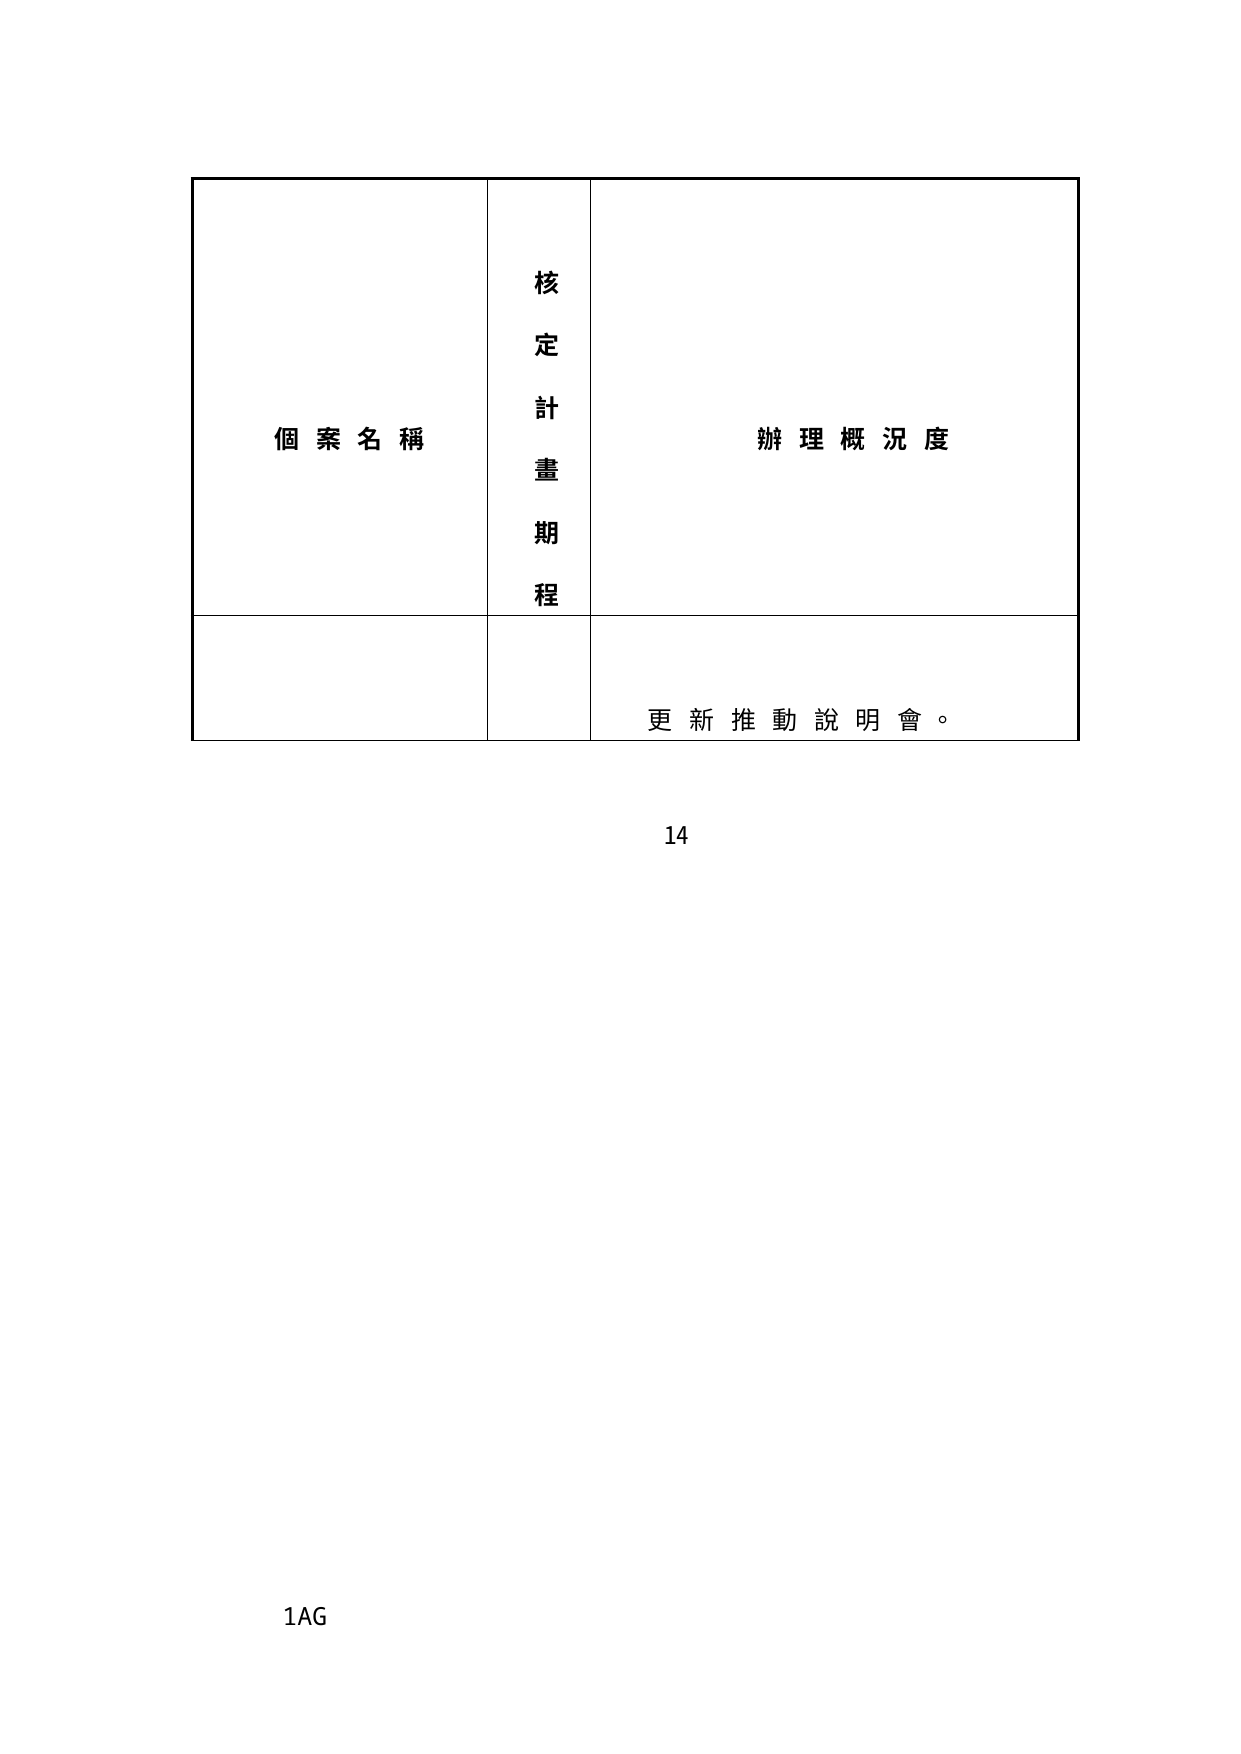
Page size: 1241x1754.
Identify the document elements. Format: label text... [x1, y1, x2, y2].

table_cell [194, 616, 487, 740]
table_header 辦理概況度 [591, 180, 1077, 615]
table_header 核定計畫期程 [488, 180, 590, 615]
table_cell [488, 616, 590, 740]
table_header 個案名稱 [194, 180, 487, 615]
table_cell 更新推動說明會。 [591, 616, 1077, 740]
